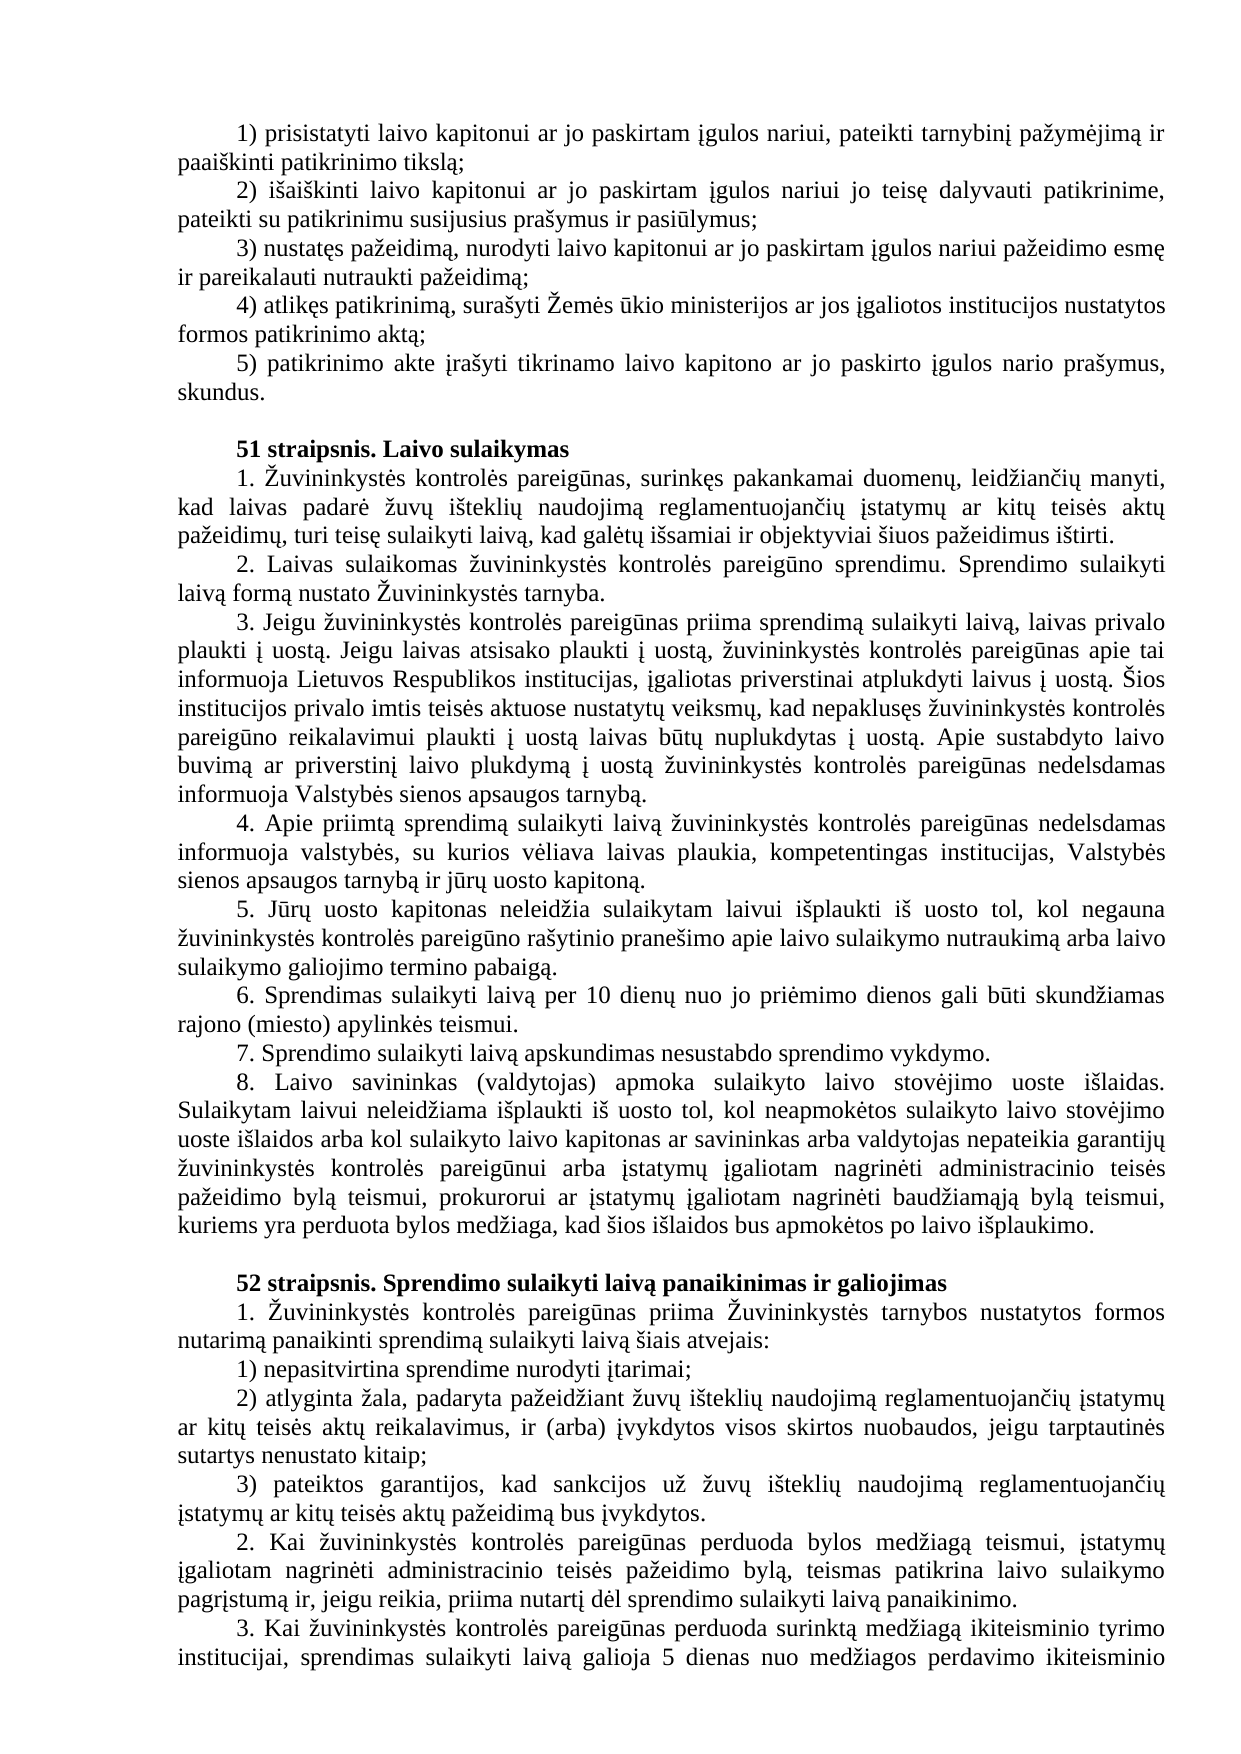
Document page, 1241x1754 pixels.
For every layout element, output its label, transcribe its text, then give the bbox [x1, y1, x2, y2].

text 1. Žuvininkystės kontrolės pareigūnas, surinkęs pakankamai duomenų, leidžiančių manyti, kad laivas padarė žuvų išteklių naudojimą reglamentuojančių įstatymų ar kitų teisės aktų pažeidimų, turi teisę sulaikyti laivą, kad galėtų išsamiai ir objektyviai šiuos pažeidimus ištirti. [177, 463, 1166, 549]
text 5. Jūrų uosto kapitonas neleidžia sulaikytam laivui išplaukti iš uosto tol, kol negauna žuvininkystės kontrolės pareigūno rašytinio pranešimo apie laivo sulaikymo nutraukimą arba laivo sulaikymo galiojimo termino pabaigą. [177, 894, 1166, 981]
text 2. Laivas sulaikomas žuvininkystės kontrolės pareigūno sprendimu. Sprendimo sulaikyti laivą formą nustato Žuvininkystės tarnyba. [177, 549, 1166, 607]
text 7. Sprendimo sulaikyti laivą apskundimas nesustabdo sprendimo vykdymo. [177, 1038, 1166, 1067]
text 3) nustatęs pažeidimą, nurodyti laivo kapitonui ar jo paskirtam įgulos nariui pažeidimo esmę ir pareikalauti nutraukti pažeidimą; [177, 233, 1166, 291]
text 2) atlyginta žala, padaryta pažeidžiant žuvų išteklių naudojimą reglamentuojančių įstatymų ar kitų teisės aktų reikalavimus, ir (arba) įvykdytos visos skirtos nuobaudos, jeigu tarptautinės sutartys nenustato kitaip; [177, 1383, 1166, 1469]
text 4) atlikęs patikrinimą, surašyti Žemės ūkio ministerijos ar jos įgaliotos institucijos nustatytos formos patikrinimo aktą; [177, 291, 1166, 348]
text 5) patikrinimo akte įrašyti tikrinamo laivo kapitono ar jo paskirto įgulos nario prašymus, skundus. [177, 348, 1166, 406]
text 3) pateiktos garantijos, kad sankcijos už žuvų išteklių naudojimą reglamentuojančių įstatymų ar kitų teisės aktų pažeidimą bus įvykdytos. [177, 1469, 1166, 1527]
text 52 straipsnis. Sprendimo sulaikyti laivą panaikinimas ir galiojimas [177, 1268, 1166, 1297]
text 3. Kai žuvininkystės kontrolės pareigūnas perduoda surinktą medžiagą ikiteisminio tyrimo institucijai, sprendimas sulaikyti laivą galioja 5 dienas nuo medžiagos perdavimo ikiteisminio [177, 1613, 1166, 1671]
text 2. Kai žuvininkystės kontrolės pareigūnas perduoda bylos medžiagą teismui, įstatymų įgaliotam nagrinėti administracinio teisės pažeidimo bylą, teismas patikrina laivo sulaikymo pagrįstumą ir, jeigu reikia, priima nutartį dėl sprendimo sulaikyti laivą panaikinimo. [177, 1527, 1166, 1613]
text 3. Jeigu žuvininkystės kontrolės pareigūnas priima sprendimą sulaikyti laivą, laivas privalo plaukti į uostą. Jeigu laivas atsisako plaukti į uostą, žuvininkystės kontrolės pareigūnas apie tai informuoja Lietuvos Respublikos institucijas, įgaliotas priverstinai atplukdyti laivus į uostą. Šios institucijos privalo imtis teisės aktuose nustatytų veiksmų, kad nepaklusęs žuvininkystės kontrolės pareigūno reikalavimui plaukti į uostą laivas būtų nuplukdytas į uostą. Apie sustabdyto laivo buvimą ar priverstinį laivo plukdymą į uostą žuvininkystės kontrolės pareigūnas nedelsdamas informuoja Valstybės sienos apsaugos tarnybą. [177, 607, 1166, 808]
text 4. Apie priimtą sprendimą sulaikyti laivą žuvininkystės kontrolės pareigūnas nedelsdamas informuoja valstybės, su kurios vėliava laivas plaukia, kompetentingas institucijas, Valstybės sienos apsaugos tarnybą ir jūrų uosto kapitoną. [177, 808, 1166, 894]
text 1) prisistatyti laivo kapitonui ar jo paskirtam įgulos nariui, pateikti tarnybinį pažymėjimą ir paaiškinti patikrinimo tikslą; [177, 118, 1166, 176]
text 6. Sprendimas sulaikyti laivą per 10 dienų nuo jo priėmimo dienos gali būti skundžiamas rajono (miesto) apylinkės teismui. [177, 981, 1166, 1038]
text 1. Žuvininkystės kontrolės pareigūnas priima Žuvininkystės tarnybos nustatytos formos nutarimą panaikinti sprendimą sulaikyti laivą šiais atvejais: [177, 1297, 1166, 1354]
text 8. Laivo savininkas (valdytojas) apmoka sulaikyto laivo stovėjimo uoste išlaidas. Sulaikytam laivui neleidžiama išplaukti iš uosto tol, kol neapmokėtos sulaikyto laivo stovėjimo uoste išlaidos arba kol sulaikyto laivo kapitonas ar savininkas arba valdytojas nepateikia garantijų žuvininkystės kontrolės pareigūnui arba įstatymų įgaliotam nagrinėti administracinio teisės pažeidimo bylą teismui, prokurorui ar įstatymų įgaliotam nagrinėti baudžiamąją bylą teismui, kuriems yra perduota bylos medžiaga, kad šios išlaidos bus apmokėtos po laivo išplaukimo. [177, 1067, 1166, 1239]
text 2) išaiškinti laivo kapitonui ar jo paskirtam įgulos nariui jo teisę dalyvauti patikrinime, pateikti su patikrinimu susijusius prašymus ir pasiūlymus; [177, 176, 1166, 233]
text 51 straipsnis. Laivo sulaikymas [177, 434, 1166, 463]
text 1) nepasitvirtina sprendime nurodyti įtarimai; [177, 1354, 1166, 1383]
